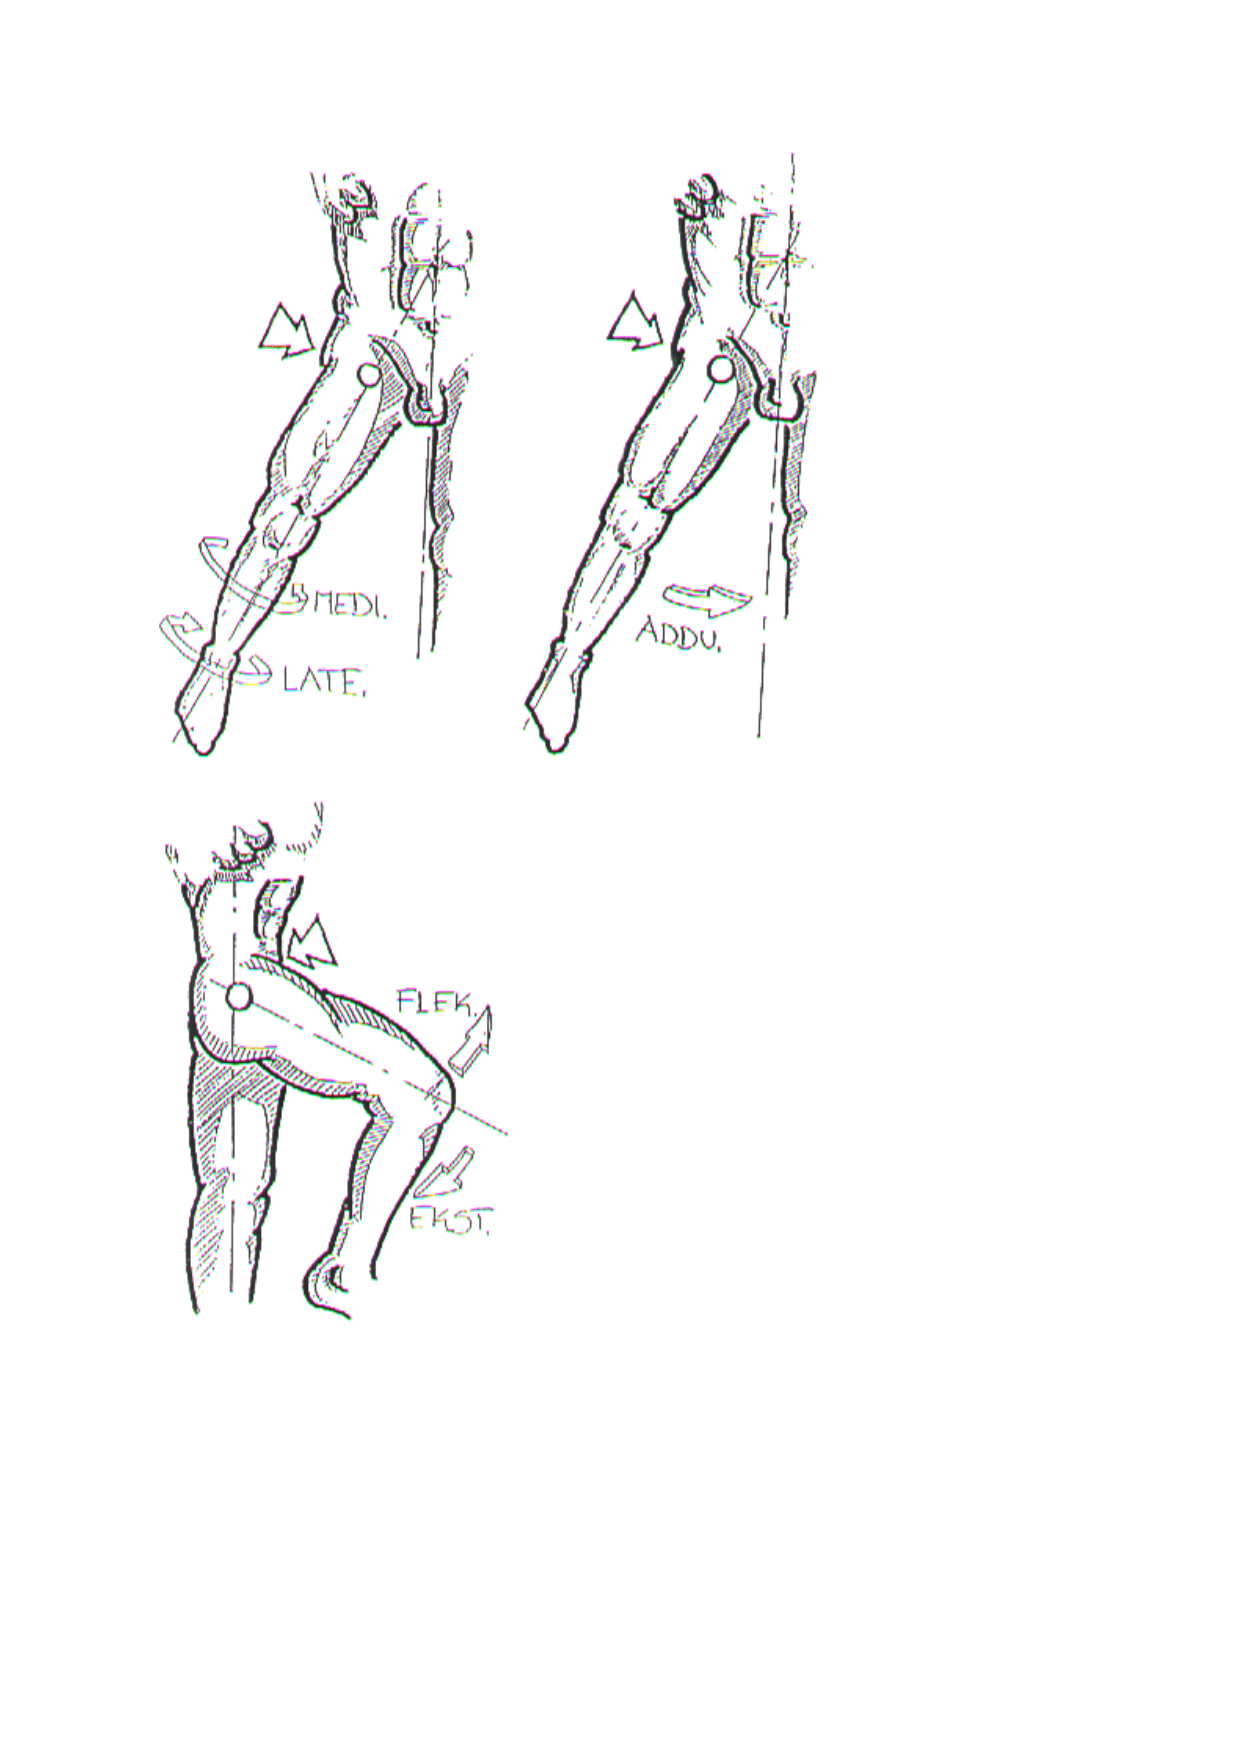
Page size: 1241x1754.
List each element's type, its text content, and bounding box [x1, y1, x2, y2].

picture [147, 147, 856, 1342]
text KOMOLČNI SKLEP: [506, 148, 1093, 1342]
